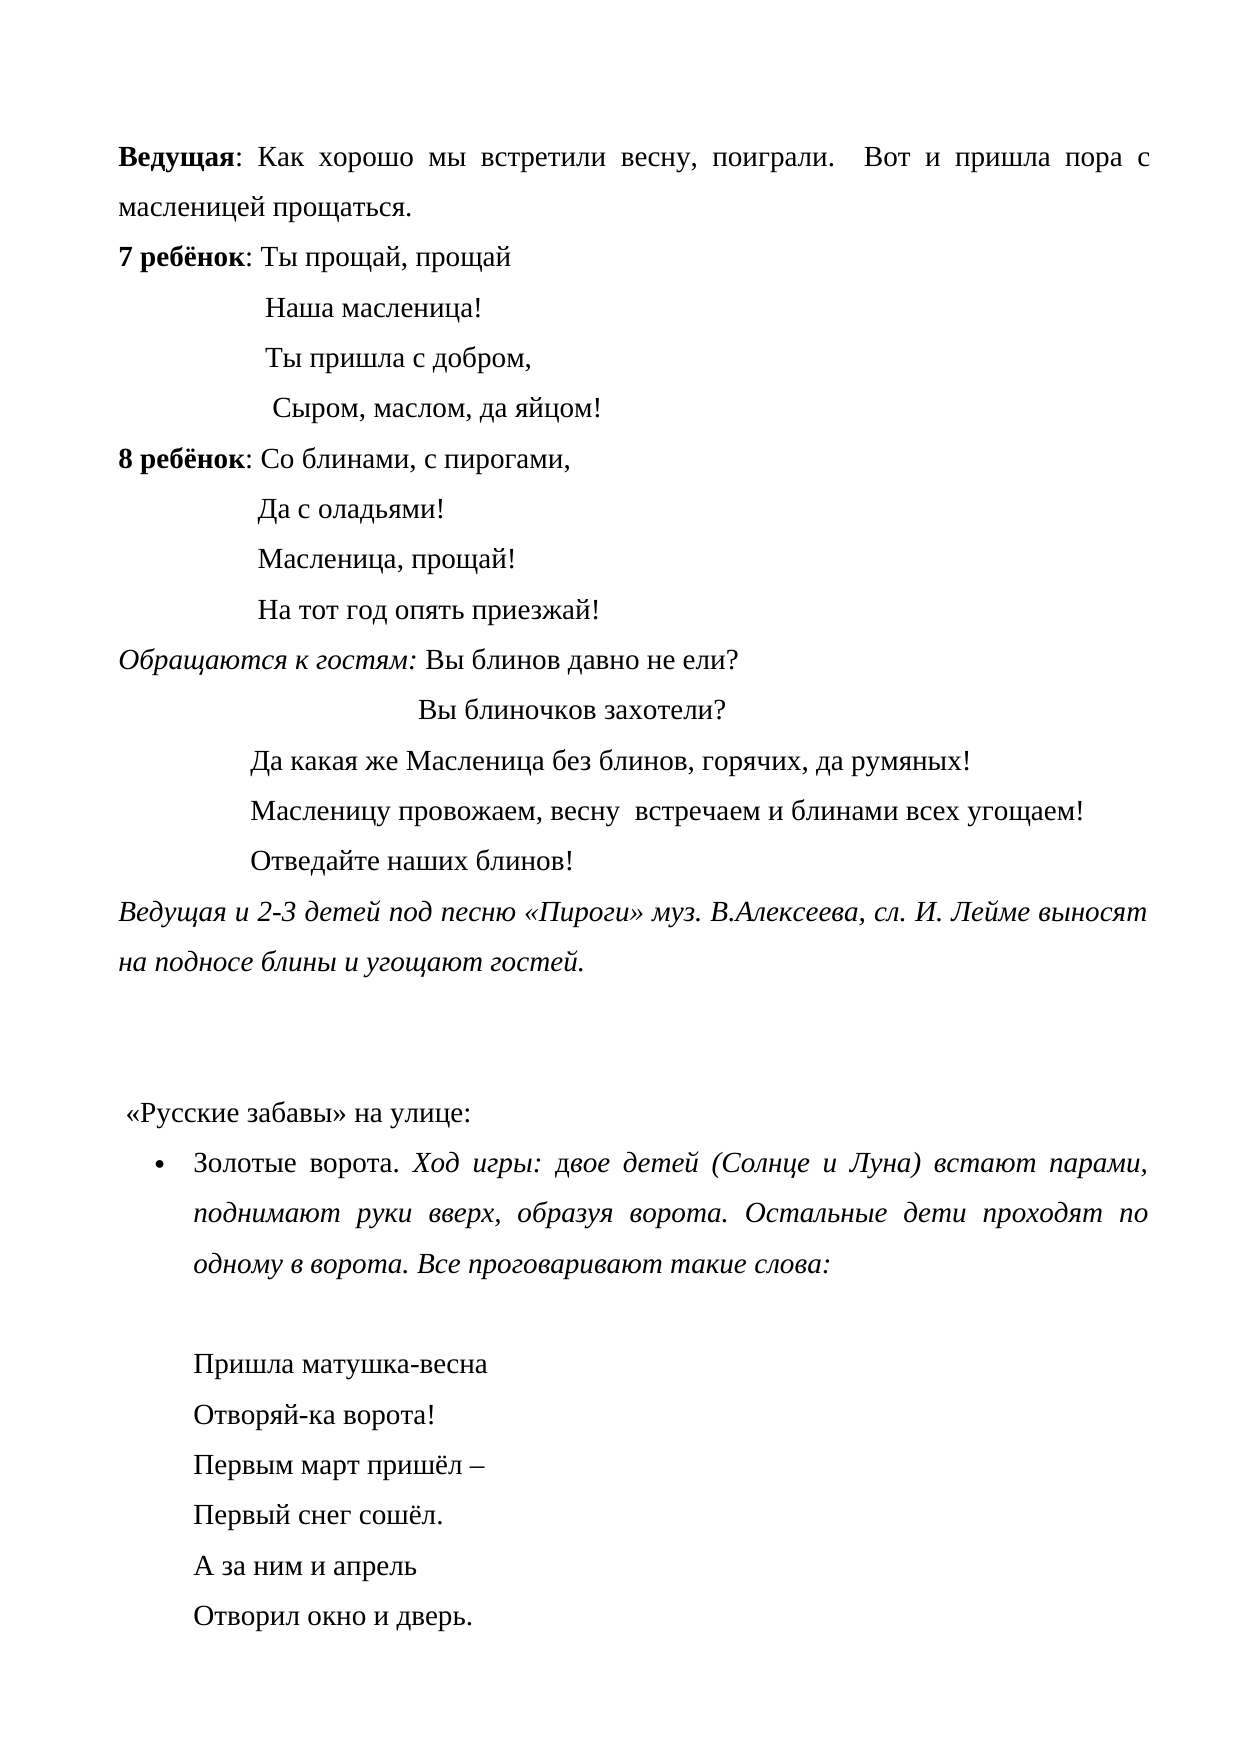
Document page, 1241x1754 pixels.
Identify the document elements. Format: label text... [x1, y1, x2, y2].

text Ведущая и 2-3 детей под песню «Пироги» муз. В.Алексеева, сл. И. Лейме выносят на подносе блины и угощают гостей. [118, 894, 1152, 977]
list Первым март пришёл – [193, 1447, 1152, 1481]
text 8 ребёнок: Со блинами, с пирогами, [118, 441, 1152, 474]
text Ты пришла с добром, [118, 340, 1152, 374]
text На тот год опять приезжай! [118, 592, 1152, 625]
text Наша масленица! [118, 290, 1152, 323]
text Вы блиночков захотели? [118, 692, 1152, 726]
text Отведайте наших блинов! [118, 843, 1152, 877]
text «Русские забавы» на улице: [118, 1095, 1152, 1128]
list А за ним и апрель [193, 1548, 1152, 1581]
text Да какая же Масленица без блинов, горячих, да румяных! [118, 743, 1152, 776]
text Ведущая: Как хорошо мы встретили весну, поиграли. Вот и пришла пора с масленицей прощаться. [118, 139, 1152, 223]
text Сыром, маслом, да яйцом! [118, 391, 1152, 424]
list Золотые ворота. Ход игры: двое детей (Солнце и Луна) встают парами, поднимают руки вверх, образуя ворота. Остальные дети проходят по одному в ворота. Все проговаривают такие слова: [156, 1145, 1152, 1279]
list Первый снег сошёл. [193, 1497, 1152, 1531]
text 7 ребёнок: Ты прощай, прощай [118, 239, 1152, 273]
list Отворил окно и дверь. [193, 1598, 1152, 1632]
text Масленицу провожаем, весну встречаем и блинами всех угощаем! [118, 793, 1152, 827]
text Масленица, прощай! [118, 541, 1152, 575]
text Да с оладьями! [118, 491, 1152, 525]
text Обращаются к гостям: Вы блинов давно не ели? [118, 642, 1152, 676]
list Пришла матушка-весна [193, 1346, 1152, 1380]
list Отворяй-ка ворота! [193, 1397, 1152, 1430]
